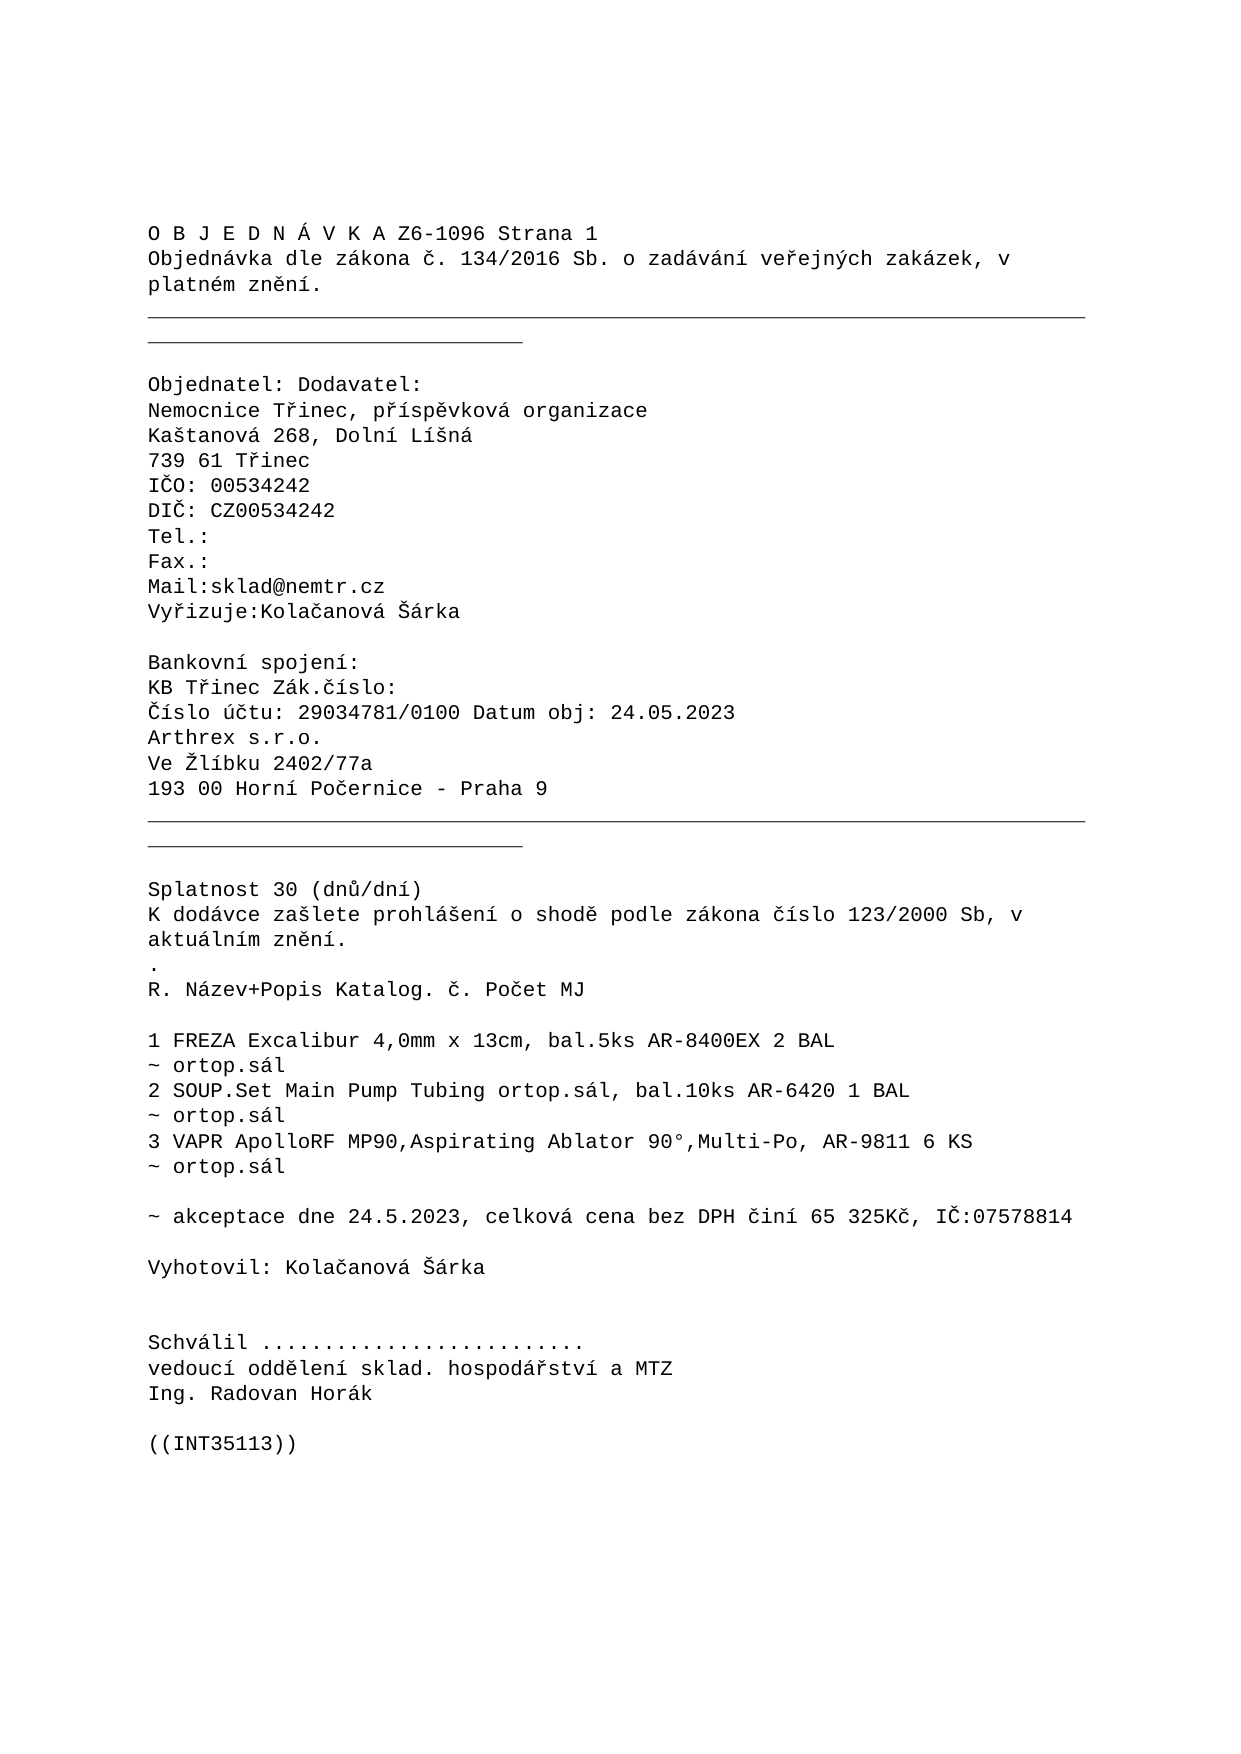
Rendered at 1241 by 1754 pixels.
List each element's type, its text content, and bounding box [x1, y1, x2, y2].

text O B J E D N Á V K A Z6-1096 Strana 1 Objednávka dle zákona č. 134/2016 Sb. o zadávání veřejných zakázek, v platném znění. _________________________________________________________________________________________________________ Objednatel: Dodavatel: Nemocnice Třinec, příspěvková organizace Kaštanová 268, Dolní Líšná 739 61 Třinec IČO: 00534242 DIČ: CZ00534242 Tel.: Fax.: Mail:sklad@nemtr.cz Vyřizuje:Kolačanová Šárka Bankovní spojení: KB Třinec Zák.číslo: Číslo účtu: 29034781/0100 Datum obj: 24.05.2023 Arthrex s.r.o. Ve Žlíbku 2402/77a 193 00 Horní Počernice - Praha 9 _________________________________________________________________________________________________________ Splatnost 30 (dnů/dní) K dodávce zašlete prohlášení o shodě podle zákona číslo 123/2000 Sb, v aktuálním znění. . R. Název+Popis Katalog. č. Počet MJ 1 FREZA Excalibur 4,0mm x 13cm, bal.5ks AR-8400EX 2 BAL ~ ortop.sál 2 SOUP.Set Main Pump Tubing ortop.sál, bal.10ks AR-6420 1 BAL ~ ortop.sál 3 VAPR ApolloRF MP90,Aspirating Ablator 90°,Multi-Po, AR-9811 6 KS ~ ortop.sál ~ akceptace dne 24.5.2023, celková cena bez DPH činí 65 325Kč, IČ:07578814 Vyhotovil: Kolačanová Šárka Schválil .......................... vedoucí oddělení sklad. hospodářství a MTZ Ing. Radovan Horák ((INT35113)) [148, 148, 1093, 1457]
